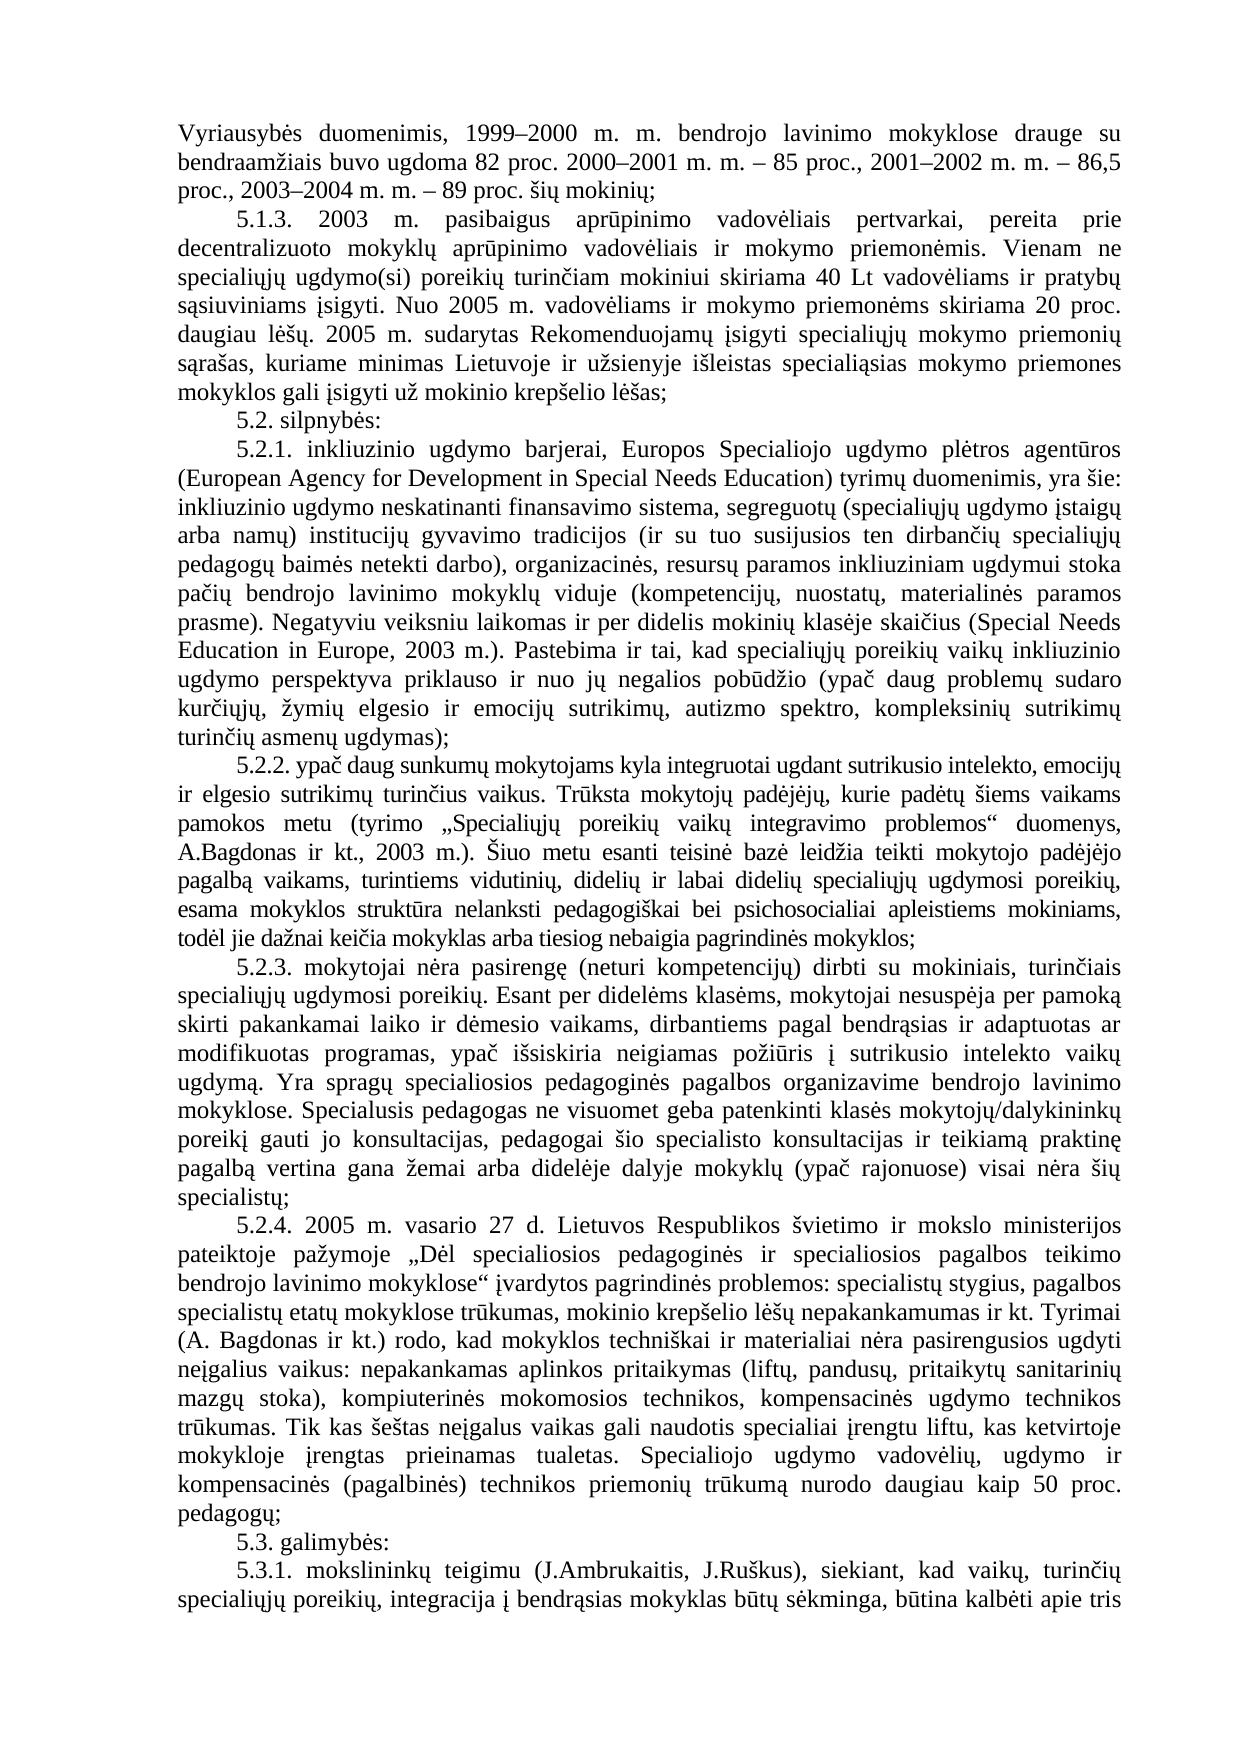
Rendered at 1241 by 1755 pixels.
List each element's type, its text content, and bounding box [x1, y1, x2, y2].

text 5.1.3. 2003 m. pasibaigus aprūpinimo vadovėliais pertvarkai, pereita prie decentralizuoto mokyklų aprūpinimo vadovėliais ir mokymo priemonėmis. Vienam ne specialiųjų ugdymo(si) poreikių turinčiam mokiniui skiriama 40 Lt vadovėliams ir pratybų sąsiuviniams įsigyti. Nuo 2005 m. vadovėliams ir mokymo priemonėms skiriama 20 proc. daugiau lėšų. 2005 m. sudarytas Rekomenduojamų įsigyti specialiųjų mokymo priemonių sąrašas, kuriame minimas Lietuvoje ir užsienyje išleistas specialiąsias mokymo priemones mokyklos gali įsigyti už mokinio krepšelio lėšas; [177, 204, 1122, 406]
text 5.3.1. mokslininkų teigimu (J.Ambrukaitis, J.Ruškus), siekiant, kad vaikų, turinčių specialiųjų poreikių, integracija į bendrąsias mokyklas būtų sėkminga, būtina kalbėti apie tris [177, 1556, 1122, 1613]
text 5.2.3. mokytojai nėra pasirengę (neturi kompetencijų) dirbti su mokiniais, turinčiais specialiųjų ugdymosi poreikių. Esant per didelėms klasėms, mokytojai nesuspėja per pamoką skirti pakankamai laiko ir dėmesio vaikams, dirbantiems pagal bendrąsias ir adaptuotas ar modifikuotas programas, ypač išsiskiria neigiamas požiūris į sutrikusio intelekto vaikų ugdymą. Yra spragų specialiosios pedagoginės pagalbos organizavime bendrojo lavinimo mokyklose. Specialusis pedagogas ne visuomet geba patenkinti klasės mokytojų/dalykininkų poreikį gauti jo konsultacijas, pedagogai šio specialisto konsultacijas ir teikiamą praktinę pagalbą vertina gana žemai arba didelėje dalyje mokyklų (ypač rajonuose) visai nėra šių specialistų; [177, 952, 1122, 1211]
text 5.2.4. 2005 m. vasario 27 d. Lietuvos Respublikos švietimo ir mokslo ministerijos pateiktoje pažymoje „Dėl specialiosios pedagoginės ir specialiosios pagalbos teikimo bendrojo lavinimo mokyklose“ įvardytos pagrindinės problemos: specialistų stygius, pagalbos specialistų etatų mokyklose trūkumas, mokinio krepšelio lėšų nepakankamumas ir kt. Tyrimai (A. Bagdonas ir kt.) rodo, kad mokyklos techniškai ir materialiai nėra pasirengusios ugdyti neįgalius vaikus: nepakankamas aplinkos pritaikymas (liftų, pandusų, pritaikytų sanitarinių mazgų stoka), kompiuterinės mokomosios technikos, kompensacinės ugdymo technikos trūkumas. Tik kas šeštas neįgalus vaikas gali naudotis specialiai įrengtu liftu, kas ketvirtoje mokykloje įrengtas prieinamas tualetas. Specialiojo ugdymo vadovėlių, ugdymo ir kompensacinės (pagalbinės) technikos priemonių trūkumą nurodo daugiau kaip 50 proc. pedagogų; [177, 1211, 1122, 1527]
text 5.2.1. inkliuzinio ugdymo barjerai, Europos Specialiojo ugdymo plėtros agentūros (European Agency for Development in Special Needs Education) tyrimų duomenimis, yra šie: inkliuzinio ugdymo neskatinanti finansavimo sistema, segreguotų (specialiųjų ugdymo įstaigų arba namų) institucijų gyvavimo tradicijos (ir su tuo susijusios ten dirbančių specialiųjų pedagogų baimės netekti darbo), organizacinės, resursų paramos inkliuziniam ugdymui stoka pačių bendrojo lavinimo mokyklų viduje (kompetencijų, nuostatų, materialinės paramos prasme). Negatyviu veiksniu laikomas ir per didelis mokinių klasėje skaičius (Special Needs Education in Europe, 2003 m.). Pastebima ir tai, kad specialiųjų poreikių vaikų inkliuzinio ugdymo perspektyva priklauso ir nuo jų negalios pobūdžio (ypač daug problemų sudaro kurčiųjų, žymių elgesio ir emocijų sutrikimų, autizmo spektro, kompleksinių sutrikimų turinčių asmenų ugdymas); [177, 434, 1122, 751]
text Vyriausybės duomenimis, 1999–2000 m. m. bendrojo lavinimo mokyklose drauge su bendraamžiais buvo ugdoma 82 proc. 2000–2001 m. m. – 85 proc., 2001–2002 m. m. – 86,5 proc., 2003–2004 m. m. – 89 proc. šių mokinių; [177, 118, 1122, 204]
text 5.2.2. ypač daug sunkumų mokytojams kyla integruotai ugdant sutrikusio intelekto, emocijų ir elgesio sutrikimų turinčius vaikus. Trūksta mokytojų padėjėjų, kurie padėtų šiems vaikams pamokos metu (tyrimo „Specialiųjų poreikių vaikų integravimo problemos“ duomenys, A.Bagdonas ir kt., 2003 m.). Šiuo metu esanti teisinė bazė leidžia teikti mokytojo padėjėjo pagalbą vaikams, turintiems vidutinių, didelių ir labai didelių specialiųjų ugdymosi poreikių, esama mokyklos struktūra nelanksti pedagogiškai bei psichosocialiai apleistiems mokiniams, todėl jie dažnai keičia mokyklas arba tiesiog nebaigia pagrindinės mokyklos; [177, 751, 1122, 952]
text 5.3. galimybės: [177, 1527, 1122, 1556]
text 5.2. silpnybės: [177, 406, 1122, 434]
